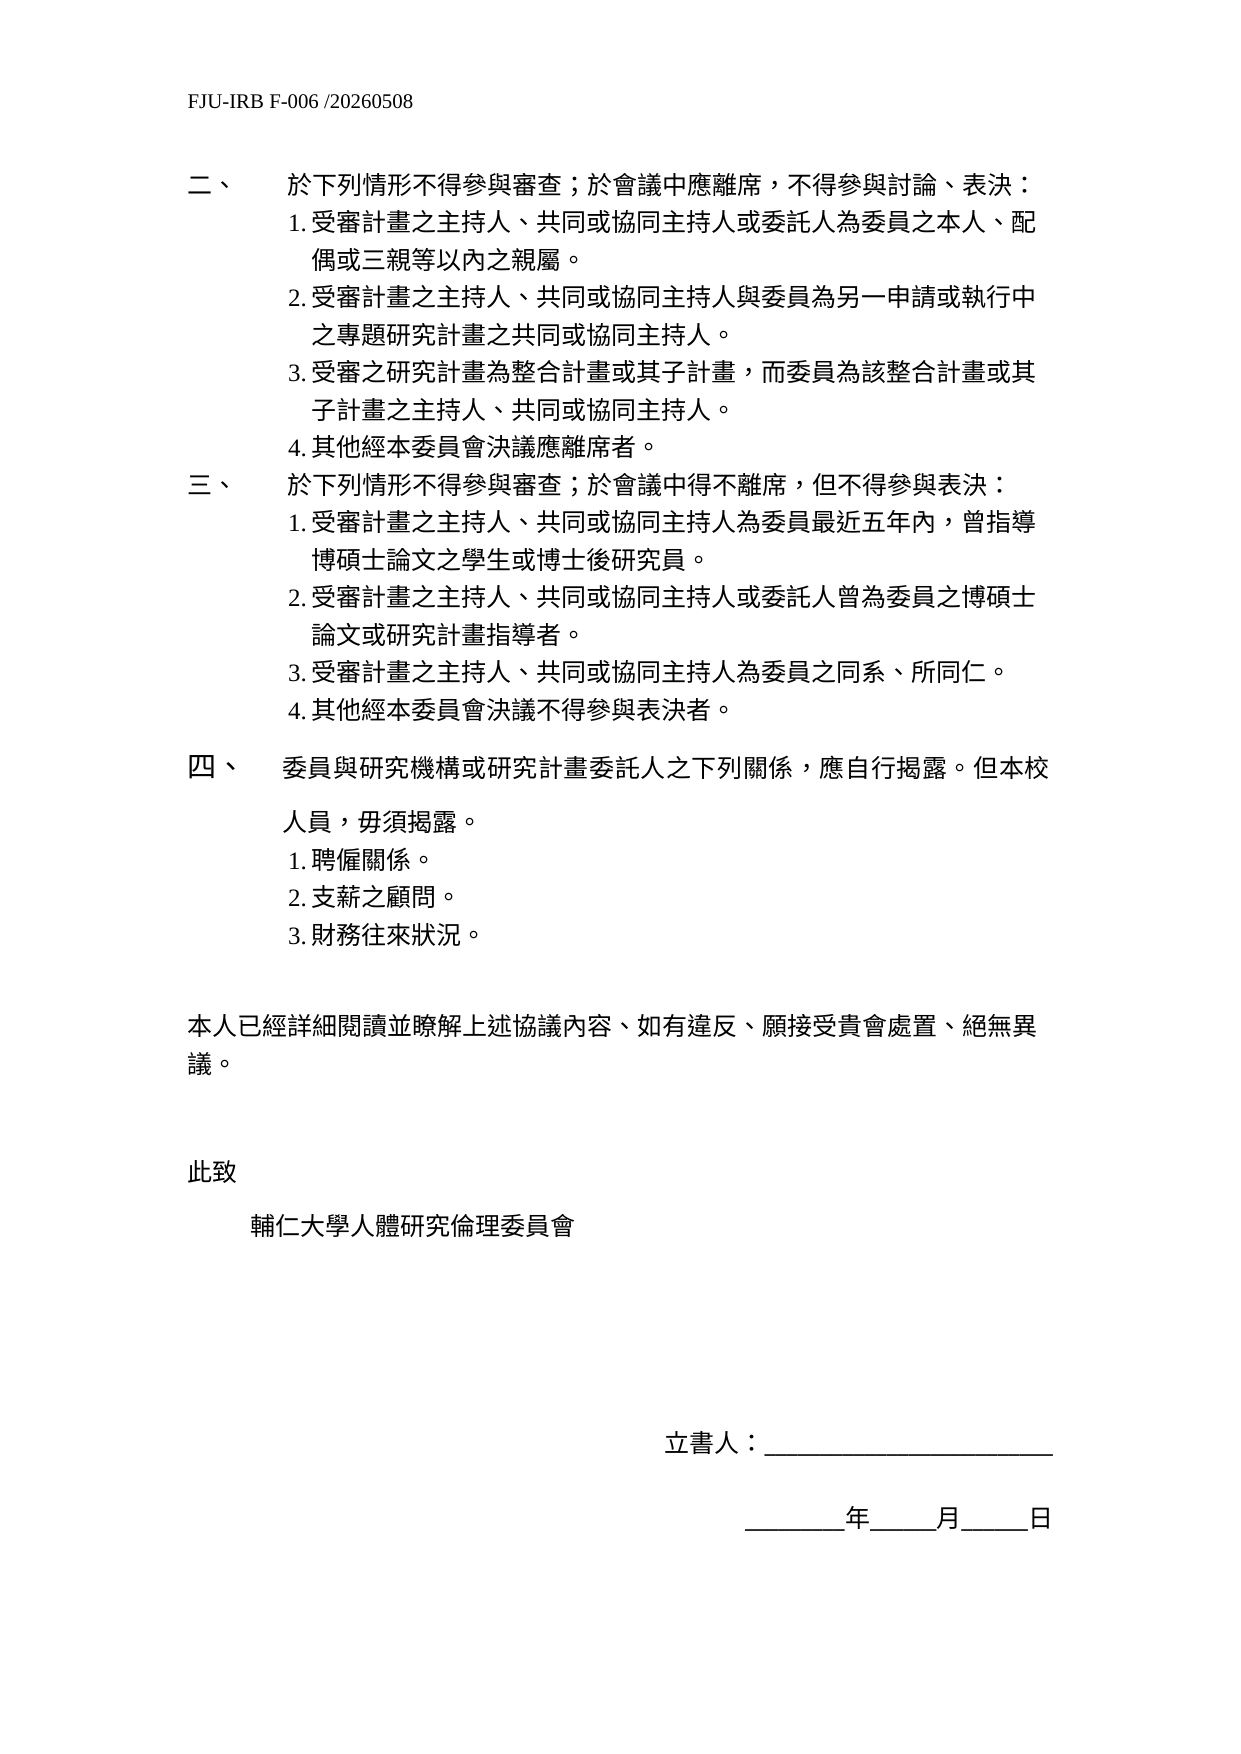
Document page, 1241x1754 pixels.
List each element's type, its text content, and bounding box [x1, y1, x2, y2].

list 受審計畫之主持人、共同或協同主持人與委員為另一申請或執行中之專題研究計畫之共同或協同主持人。 [288, 277, 1053, 352]
list 受審計畫之主持人、共同或協同主持人為委員之同系、所同仁。 [288, 652, 1053, 689]
text 本人已經詳細閱讀並瞭解上述協議內容、如有違反、願接受貴會處置、絕無異議。 [187, 1006, 1053, 1081]
text _________年______月______日 [187, 1498, 1053, 1535]
list 其他經本委員會決議應離席者。 [288, 427, 1053, 464]
text 立書人：__________________________ [187, 1423, 1053, 1460]
list 於下列情形不得參與審查；於會議中應離席，不得參與討論、表決： [187, 164, 1053, 202]
text 輔仁大學人體研究倫理委員會 [187, 1206, 1053, 1244]
list 聘僱關係。 [288, 839, 1053, 877]
list 受審之研究計畫為整合計畫或其子計畫，而委員為該整合計畫或其子計畫之主持人、共同或協同主持人。 [288, 352, 1053, 427]
list 財務往來狀況。 [288, 914, 1053, 952]
list 其他經本委員會決議不得參與表決者。 [288, 689, 1053, 727]
list 委員與研究機構或研究計畫委託人之下列關係，應自行揭露。但本校人員，毋須揭露。 [187, 727, 1053, 839]
list 受審計畫之主持人、共同或協同主持人或委託人曾為委員之博碩士論文或研究計畫指導者。 [288, 577, 1053, 652]
list 受審計畫之主持人、共同或協同主持人為委員最近五年內，曾指導博碩士論文之學生或博士後研究員。 [288, 502, 1053, 577]
list 支薪之顧問。 [288, 877, 1053, 914]
list 於下列情形不得參與審查；於會議中得不離席，但不得參與表決： [187, 464, 1053, 502]
list 受審計畫之主持人、共同或協同主持人或委託人為委員之本人、配偶或三親等以內之親屬。 [288, 202, 1053, 277]
text 此致 [187, 1152, 1053, 1189]
